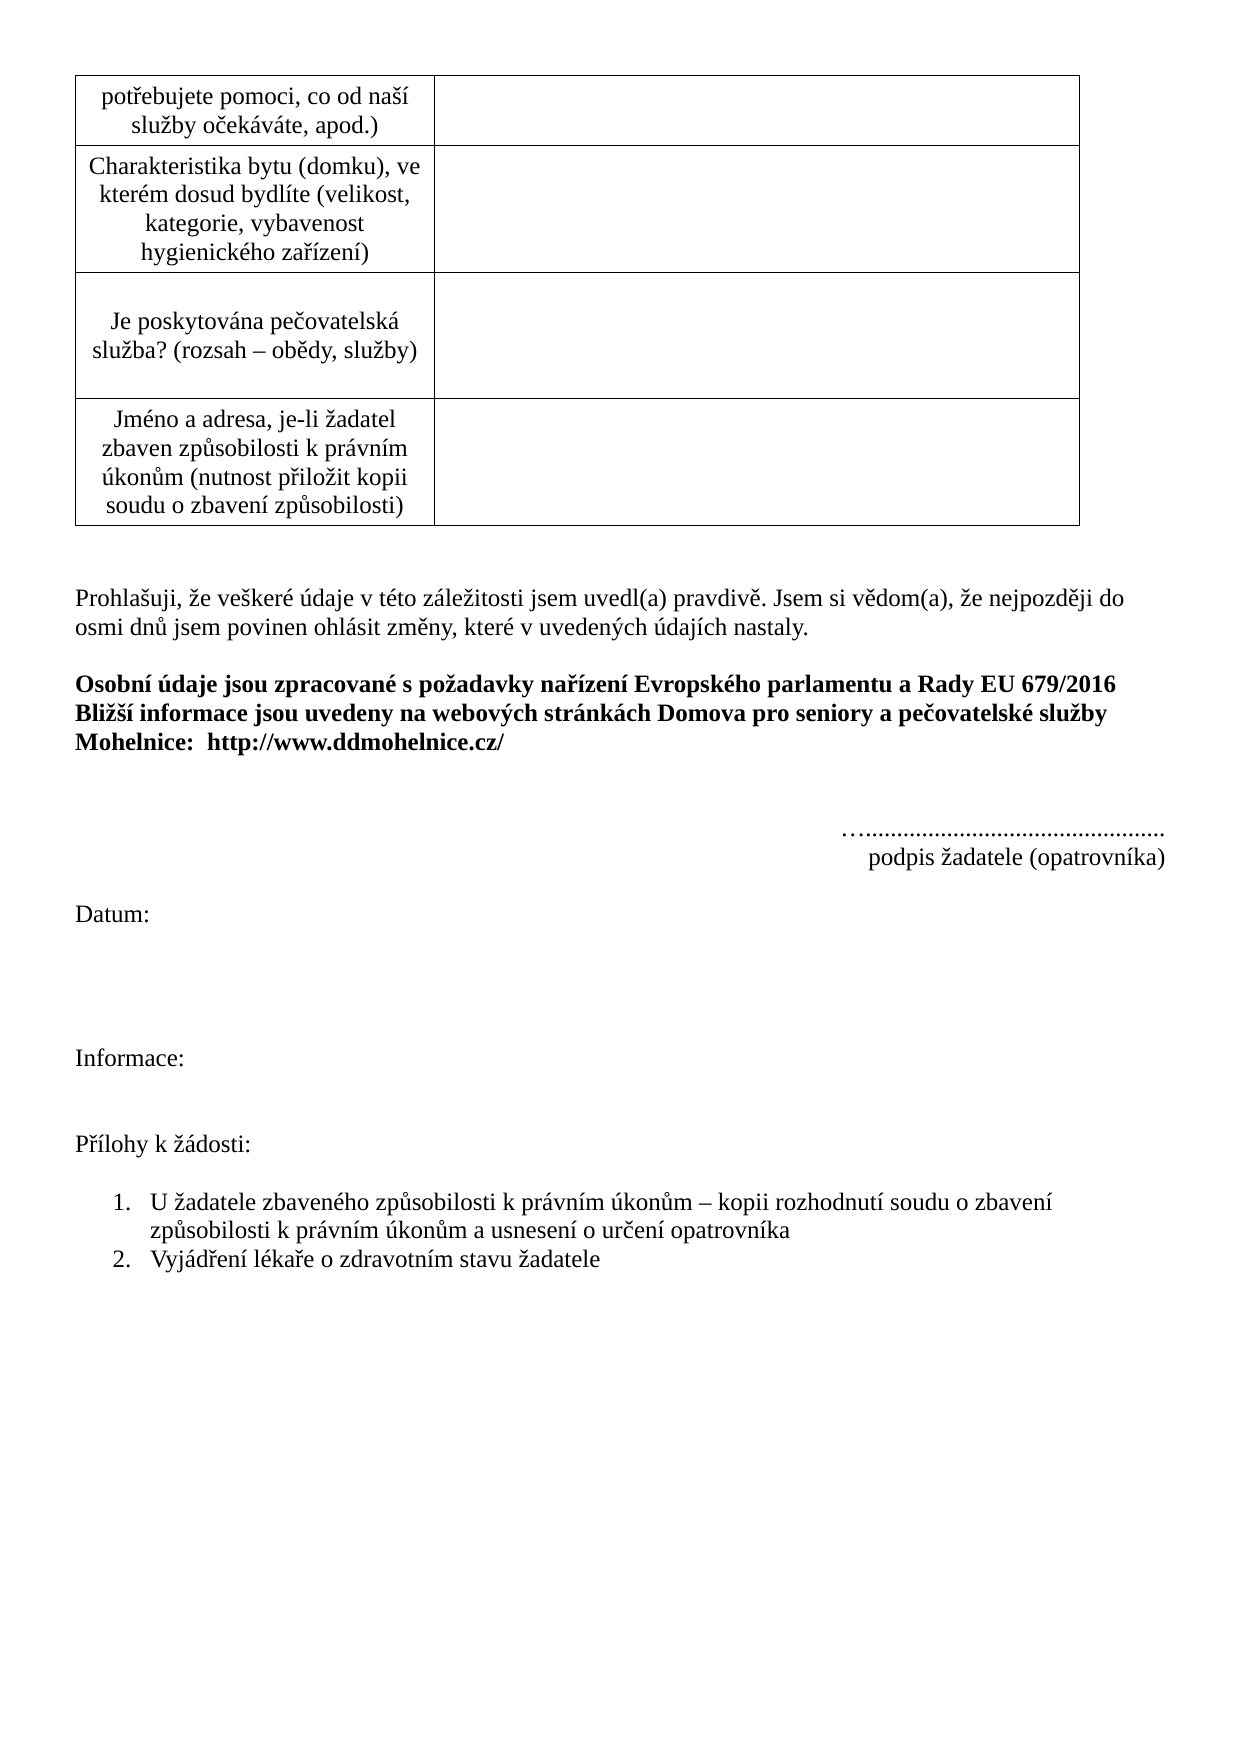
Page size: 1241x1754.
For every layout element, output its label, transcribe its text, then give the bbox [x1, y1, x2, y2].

text podpis žadatele (opatrovníka) [75, 842, 1165, 871]
list U žadatele zbaveného způsobilosti k právním úkonům – kopii rozhodnutí soudu o zbavení způsobilosti k právním úkonům a usnesení o určení opatrovníka [112, 1187, 1165, 1244]
table_header [435, 76, 1079, 144]
text Informace: [75, 1043, 1165, 1072]
table_cell [435, 399, 1079, 525]
table_cell [435, 273, 1079, 398]
text Bližší informace jsou uvedeny na webových stránkách Domova pro seniory a pečovatelské služby Mohelnice: http://www.ddmohelnice.cz/ [75, 698, 1165, 756]
table_cell Charakteristika bytu (domku), ve kterém dosud bydlíte (velikost, kategorie, vybavenost hygienického zařízení) [76, 146, 434, 271]
text Přílohy k žádosti: [75, 1129, 1165, 1158]
text Datum: [75, 899, 1165, 928]
text Osobní údaje jsou zpracované s požadavky nařízení Evropského parlamentu a Rady EU 679/2016 [75, 669, 1165, 698]
list Vyjádření lékaře o zdravotním stavu žadatele [112, 1244, 1165, 1273]
table_cell Jméno a adresa, je-li žadatel zbaven způsobilosti k právním úkonům (nutnost přiložit kopii soudu o zbavení způsobilosti) [76, 399, 434, 525]
table_header potřebujete pomoci, co od naší služby očekáváte, apod.) [76, 76, 434, 144]
table_cell [435, 146, 1079, 271]
text …................................................ [75, 813, 1165, 842]
table_cell Je poskytována pečovatelská služba? (rozsah – obědy, služby) [76, 273, 434, 398]
text Prohlašuji, že veškeré údaje v této záležitosti jsem uvedl(a) pravdivě. Jsem si vědom(a), že nejpozději do osmi dnů jsem povinen ohlásit změny, které v uvedených údajích nastaly. [75, 583, 1165, 641]
